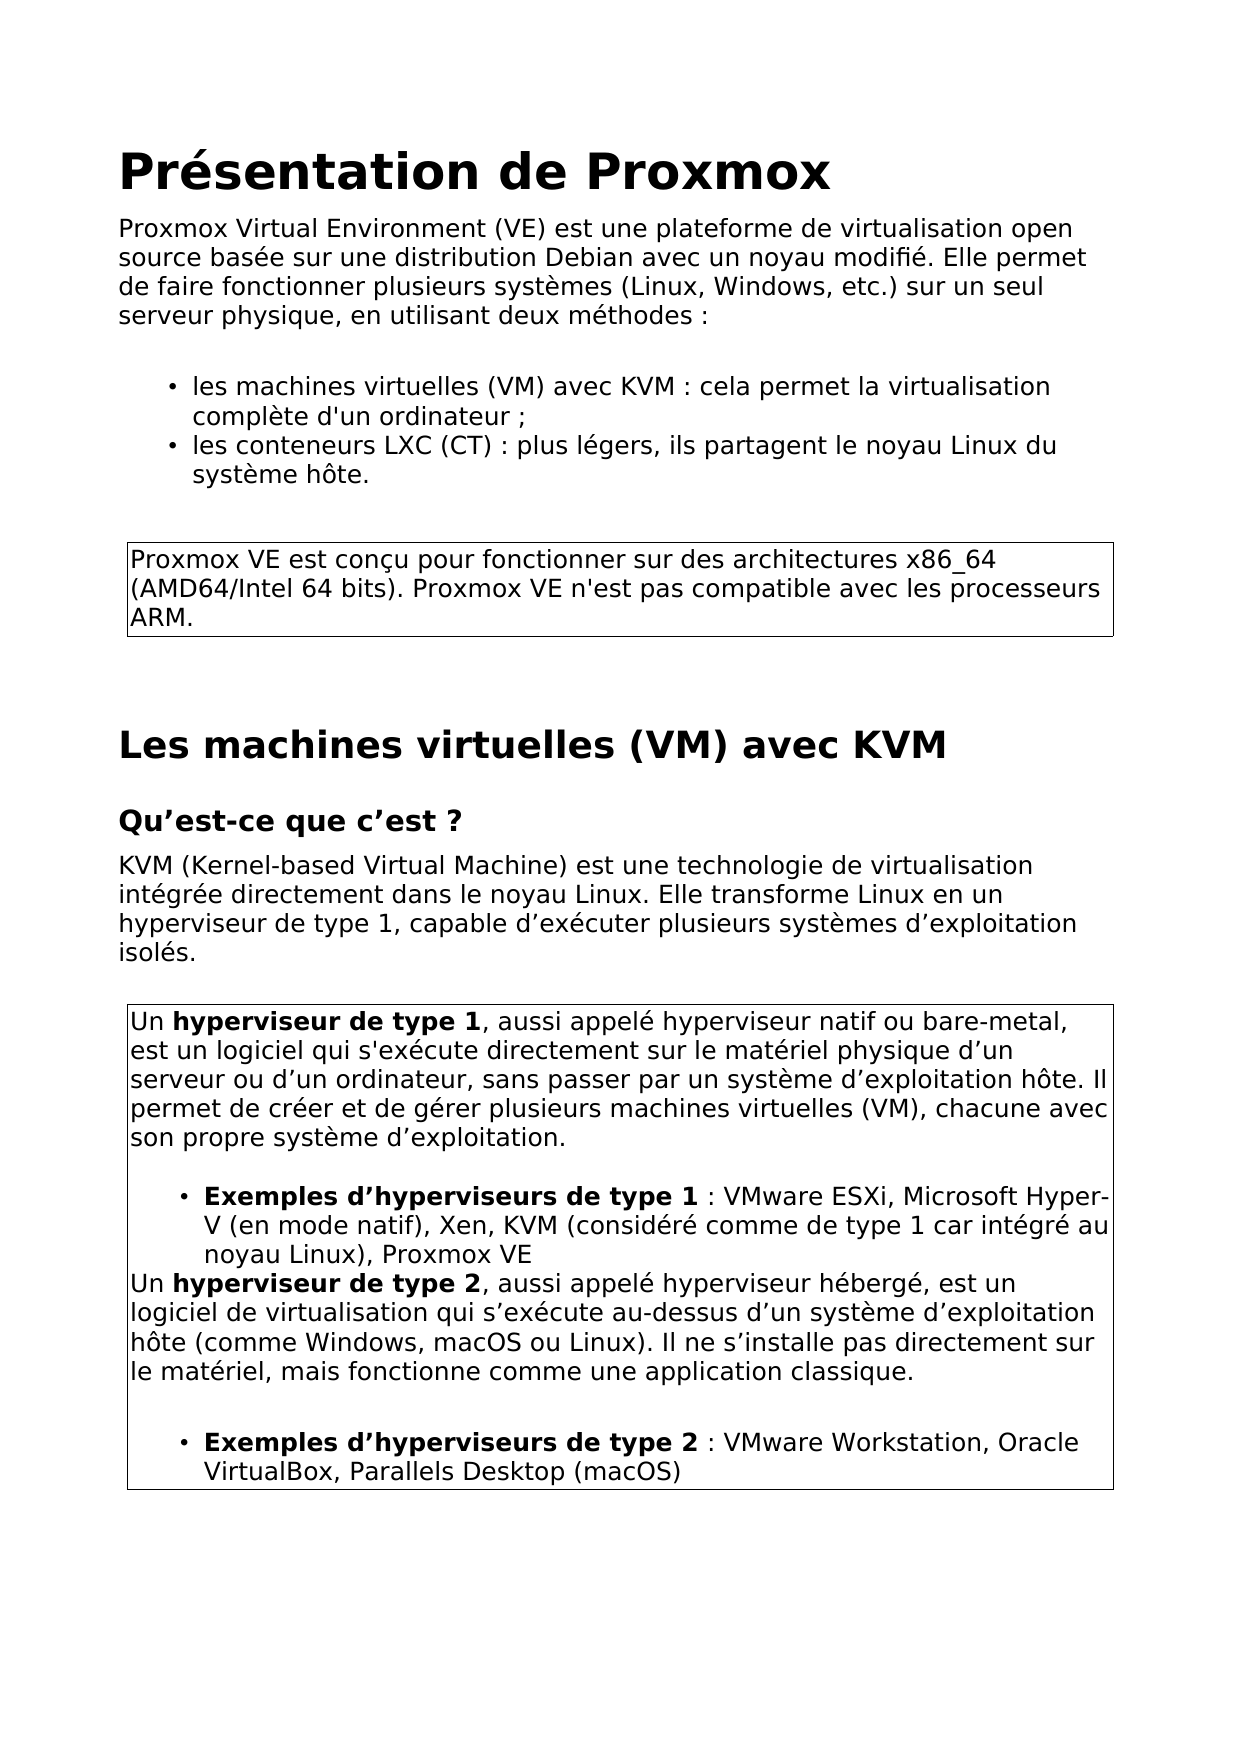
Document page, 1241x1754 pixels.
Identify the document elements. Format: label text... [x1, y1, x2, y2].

text Proxmox Virtual Environment (VE) est une plateforme de virtualisation open source basée sur une distribution Debian avec un noyau modifié. Elle permet de faire fonctionner plusieurs systèmes (Linux, Windows, etc.) sur un seul serveur physique, en utilisant deux méthodes : [118, 214, 1122, 331]
table_header Proxmox VE est conçu pour fonctionner sur des architectures x86_64 (AMD64/Intel 64 bits). Proxmox VE n'est pas compatible avec les processeurs ARM. [128, 543, 1113, 636]
subtitle Les machines virtuelles (VM) avec KVM [118, 723, 1122, 767]
text KVM (Kernel-based Virtual Machine) est une technologie de virtualisation intégrée directement dans le noyau Linux. Elle transforme Linux en un hyperviseur de type 1, capable d’exécuter plusieurs systèmes d’exploitation isolés. [118, 851, 1122, 967]
subtitle Présentation de Proxmox [118, 143, 1122, 201]
table_header Un hyperviseur de type 1, aussi appelé hyperviseur natif ou bare-metal, est un logiciel qui s'exécute directement sur le matériel physique d’un serveur ou d’un ordinateur, sans passer par un système d’exploitation hôte. Il permet de créer et de gérer plusieurs machines virtuelles (VM), chacune avec son propre système d’exploitation. Exemples d’hyperviseurs de type 1 : VMware ESXi, Microsoft Hyper-V (en mode natif), Xen, KVM (considéré comme de type 1 car intégré au noyau Linux), Proxmox VE Un hyperviseur de type 2, aussi appelé hyperviseur hébergé, est un logiciel de virtualisation qui s’exécute au-dessus d’un système d’exploitation hôte (comme Windows, macOS ou Linux). Il ne s’installe pas directement sur le matériel, mais fonctionne comme une application classique. Exemples d’hyperviseurs de type 2 : VMware Workstation, Oracle VirtualBox, Parallels Desktop (macOS) [128, 1005, 1113, 1489]
list les conteneurs LXC (CT) : plus légers, ils partagent le noyau Linux du système hôte. [177, 431, 1122, 489]
list les machines virtuelles (VM) avec KVM : cela permet la virtualisation complète d'un ordinateur ; [177, 372, 1122, 431]
subtitle Qu’est-ce que c’est ? [118, 804, 1122, 838]
